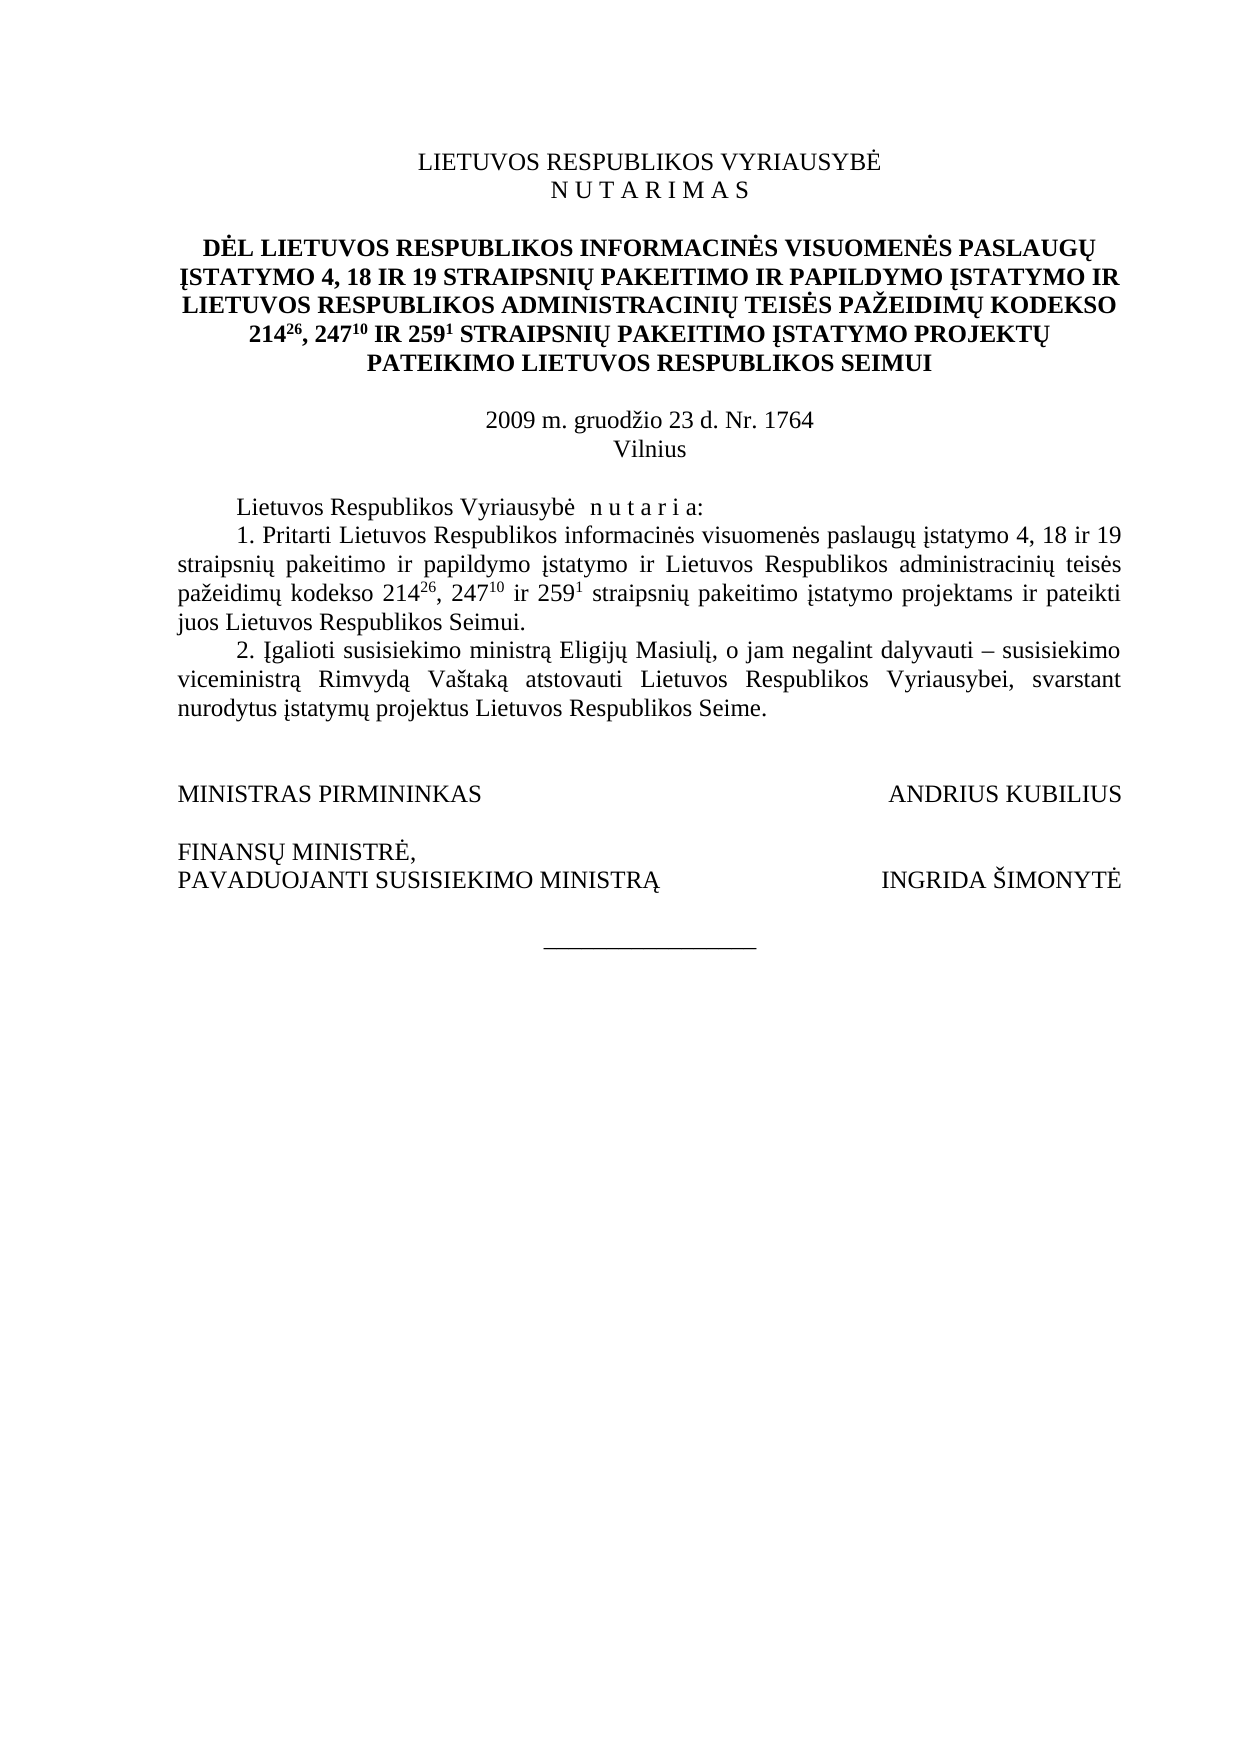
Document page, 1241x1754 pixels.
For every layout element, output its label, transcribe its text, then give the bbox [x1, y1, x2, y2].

text MINISTRAS PIRMININKAS ANDRIUS KUBILIUS [177, 779, 1122, 808]
text Lietuvos Respublikos Vyriausybė [177, 147, 1122, 176]
text Lietuvos Respublikos Vyriausybė nutaria: [177, 492, 1122, 521]
text 2. Įgalioti susisiekimo ministrą Eligijų Masiulį, o jam negalint dalyvauti – susisiekimo viceministrą Rimvydą Vaštaką atstovauti Lietuvos Respublikos Vyriausybei, svarstant nurodytus įstatymų projektus Lietuvos Respublikos Seime. [177, 636, 1122, 722]
text 1. Pritarti Lietuvos Respublikos informacinės visuomenės paslaugų įstatymo 4, 18 ir 19 straipsnių pakeitimo ir papildymo įstatymo ir Lietuvos Respublikos administracinių teisės pažeidimų kodekso 21426, 24710 ir 2591 straipsnių pakeitimo įstatymo projektams ir pateikti juos Lietuvos Respublikos Seimui. [177, 521, 1122, 636]
text FINANSŲ MINISTRĖ, [177, 837, 1122, 866]
text Vilnius [177, 434, 1122, 463]
text 2009 m. gruodžio 23 d. Nr. 1764 [177, 406, 1122, 434]
text _________________ [177, 923, 1122, 952]
text NUTARIMAS [177, 176, 1122, 204]
text DĖL LIETUVOS RESPUBLIKOS INFORMACINĖS VISUOMENĖS PASLAUGŲ ĮSTATYMO 4, 18 IR 19 STRAIPSNIŲ PAKEITIMO IR PAPILDYMO ĮSTATYMO IR LIETUVOS RESPUBLIKOS ADMINISTRACINIŲ TEISĖS PAŽEIDIMŲ KODEKSO 21426, 24710 IR 2591 STRAIPSNIŲ PAKEITIMO ĮSTATYMO PROJEKTŲ PATEIKIMO LIETUVOS RESPUBLIKOS SEIMUI [177, 233, 1122, 377]
text PAVADUOJANTI SUSISIEKIMO MINISTRĄ INGRIDA ŠIMONYTĖ [177, 866, 1122, 894]
